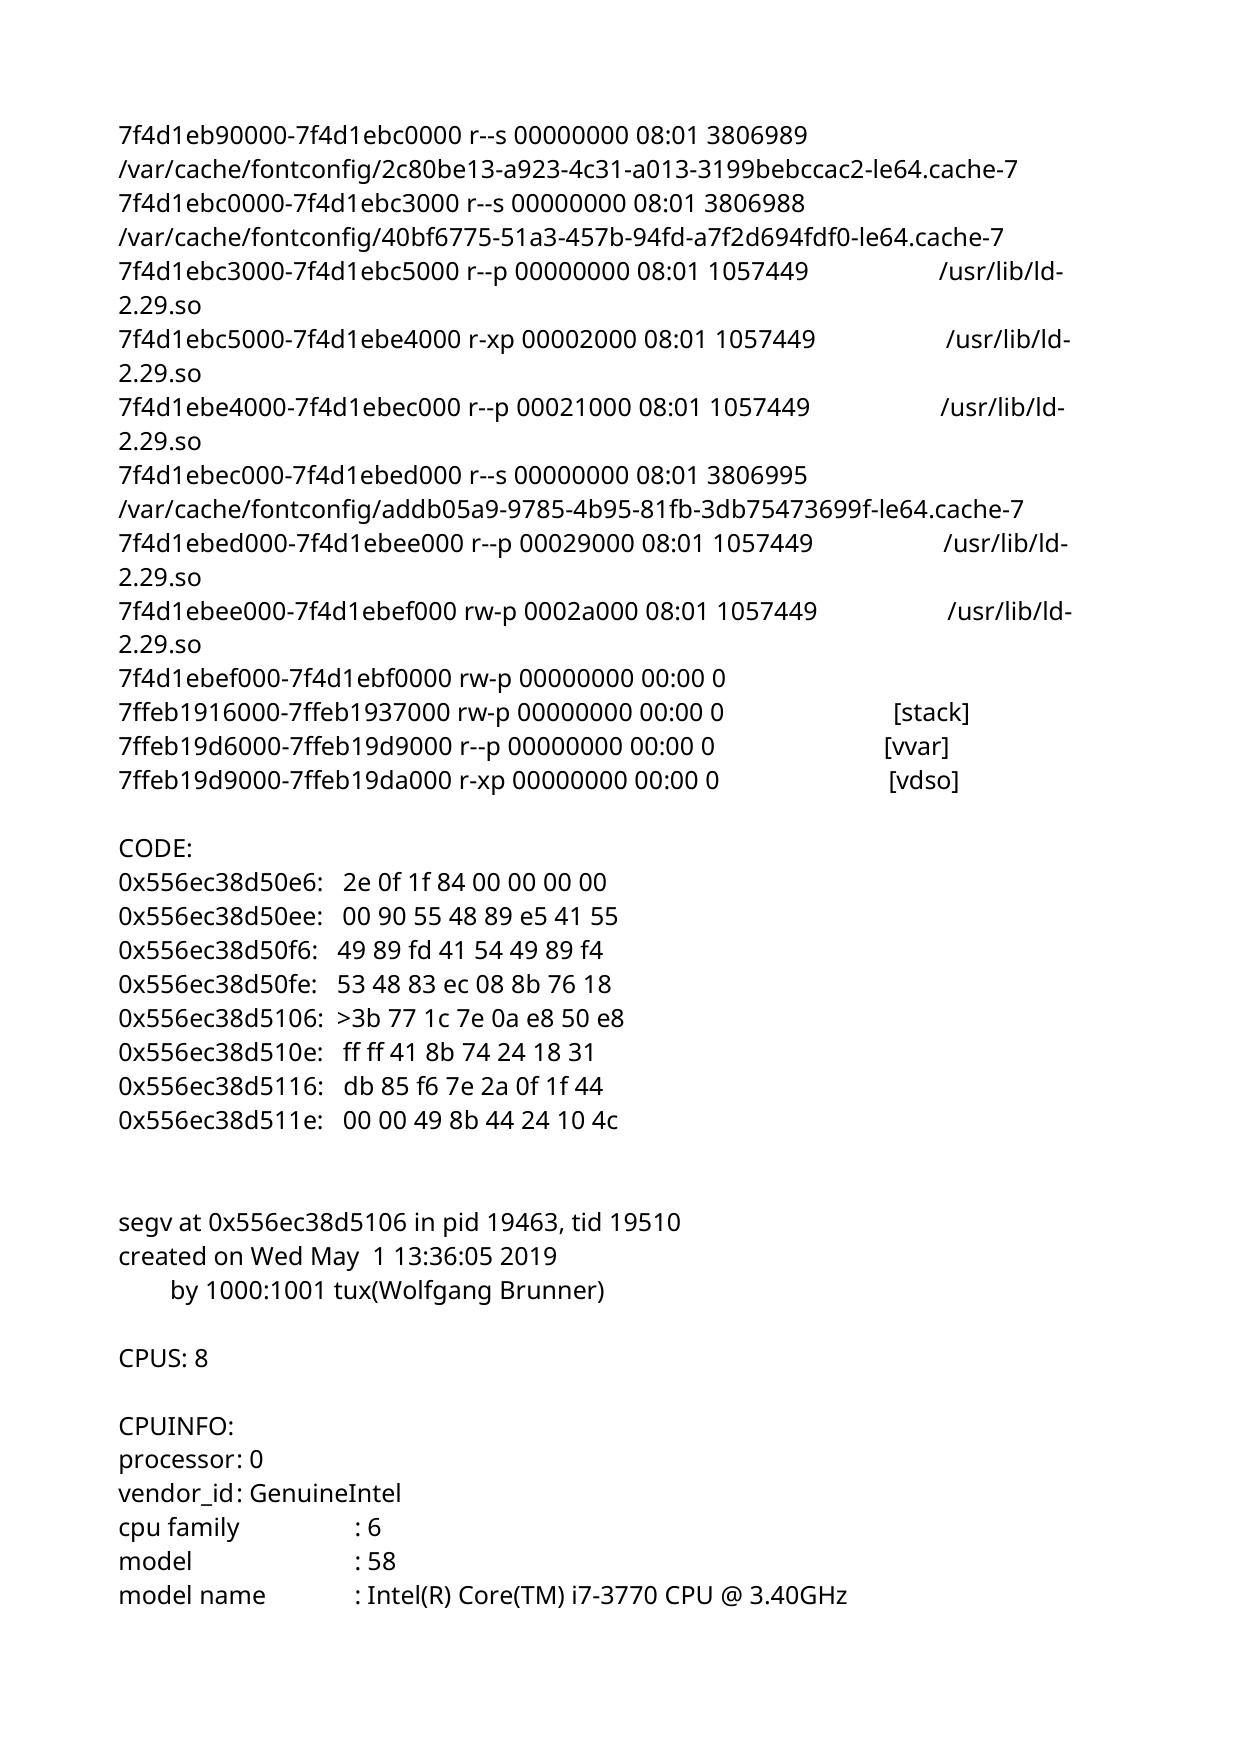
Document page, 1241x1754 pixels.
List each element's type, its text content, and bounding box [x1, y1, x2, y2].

text 7f4d1eb90000-7f4d1ebc0000 r--s 00000000 08:01 3806989 /var/cache/fontconfig/2c80be13-a923-4c31-a013-3199bebccac2-le64.cache-7 [118, 118, 1122, 186]
text processor : 0 [118, 1442, 1122, 1476]
text segv at 0x556ec38d5106 in pid 19463, tid 19510 [118, 1205, 1122, 1239]
text 7f4d1ebc5000-7f4d1ebe4000 r-xp 00002000 08:01 1057449 /usr/lib/ld-2.29.so [118, 322, 1122, 390]
text 7f4d1ebed000-7f4d1ebee000 r--p 00029000 08:01 1057449 /usr/lib/ld-2.29.so [118, 526, 1122, 593]
text 0x556ec38d510e: ff ff 41 8b 74 24 18 31 [118, 1035, 1122, 1069]
text 7ffeb1916000-7ffeb1937000 rw-p 00000000 00:00 0 [stack] [118, 695, 1122, 729]
text 7f4d1ebec000-7f4d1ebed000 r--s 00000000 08:01 3806995 /var/cache/fontconfig/addb05a9-9785-4b95-81fb-3db75473699f-le64.cache-7 [118, 458, 1122, 526]
text 0x556ec38d5116: db 85 f6 7e 2a 0f 1f 44 [118, 1069, 1122, 1103]
text CPUS: 8 [118, 1341, 1122, 1374]
text 0x556ec38d50e6: 2e 0f 1f 84 00 00 00 00 [118, 865, 1122, 899]
text 0x556ec38d50fe: 53 48 83 ec 08 8b 76 18 [118, 967, 1122, 1001]
text 7ffeb19d6000-7ffeb19d9000 r--p 00000000 00:00 0 [vvar] [118, 729, 1122, 763]
text 0x556ec38d511e: 00 00 49 8b 44 24 10 4c [118, 1103, 1122, 1137]
text cpu family : 6 [118, 1510, 1122, 1544]
text CODE: [118, 831, 1122, 865]
text model : 58 [118, 1544, 1122, 1578]
text 7f4d1ebef000-7f4d1ebf0000 rw-p 00000000 00:00 0 [118, 661, 1122, 695]
text 0x556ec38d5106: >3b 77 1c 7e 0a e8 50 e8 [118, 1001, 1122, 1035]
text 7f4d1ebe4000-7f4d1ebec000 r--p 00021000 08:01 1057449 /usr/lib/ld-2.29.so [118, 390, 1122, 458]
text 7ffeb19d9000-7ffeb19da000 r-xp 00000000 00:00 0 [vdso] [118, 763, 1122, 797]
text model name : Intel(R) Core(TM) i7-3770 CPU @ 3.40GHz [118, 1578, 1122, 1612]
text CPUINFO: [118, 1408, 1122, 1442]
text 7f4d1ebc0000-7f4d1ebc3000 r--s 00000000 08:01 3806988 /var/cache/fontconfig/40bf6775-51a3-457b-94fd-a7f2d694fdf0-le64.cache-7 [118, 186, 1122, 254]
text 0x556ec38d50f6: 49 89 fd 41 54 49 89 f4 [118, 933, 1122, 967]
text 7f4d1ebee000-7f4d1ebef000 rw-p 0002a000 08:01 1057449 /usr/lib/ld-2.29.so [118, 593, 1122, 661]
text 7f4d1ebc3000-7f4d1ebc5000 r--p 00000000 08:01 1057449 /usr/lib/ld-2.29.so [118, 254, 1122, 322]
text created on Wed May 1 13:36:05 2019 [118, 1239, 1122, 1273]
text by 1000:1001 tux(Wolfgang Brunner) [118, 1273, 1122, 1307]
text 0x556ec38d50ee: 00 90 55 48 89 e5 41 55 [118, 899, 1122, 933]
text vendor_id : GenuineIntel [118, 1476, 1122, 1510]
